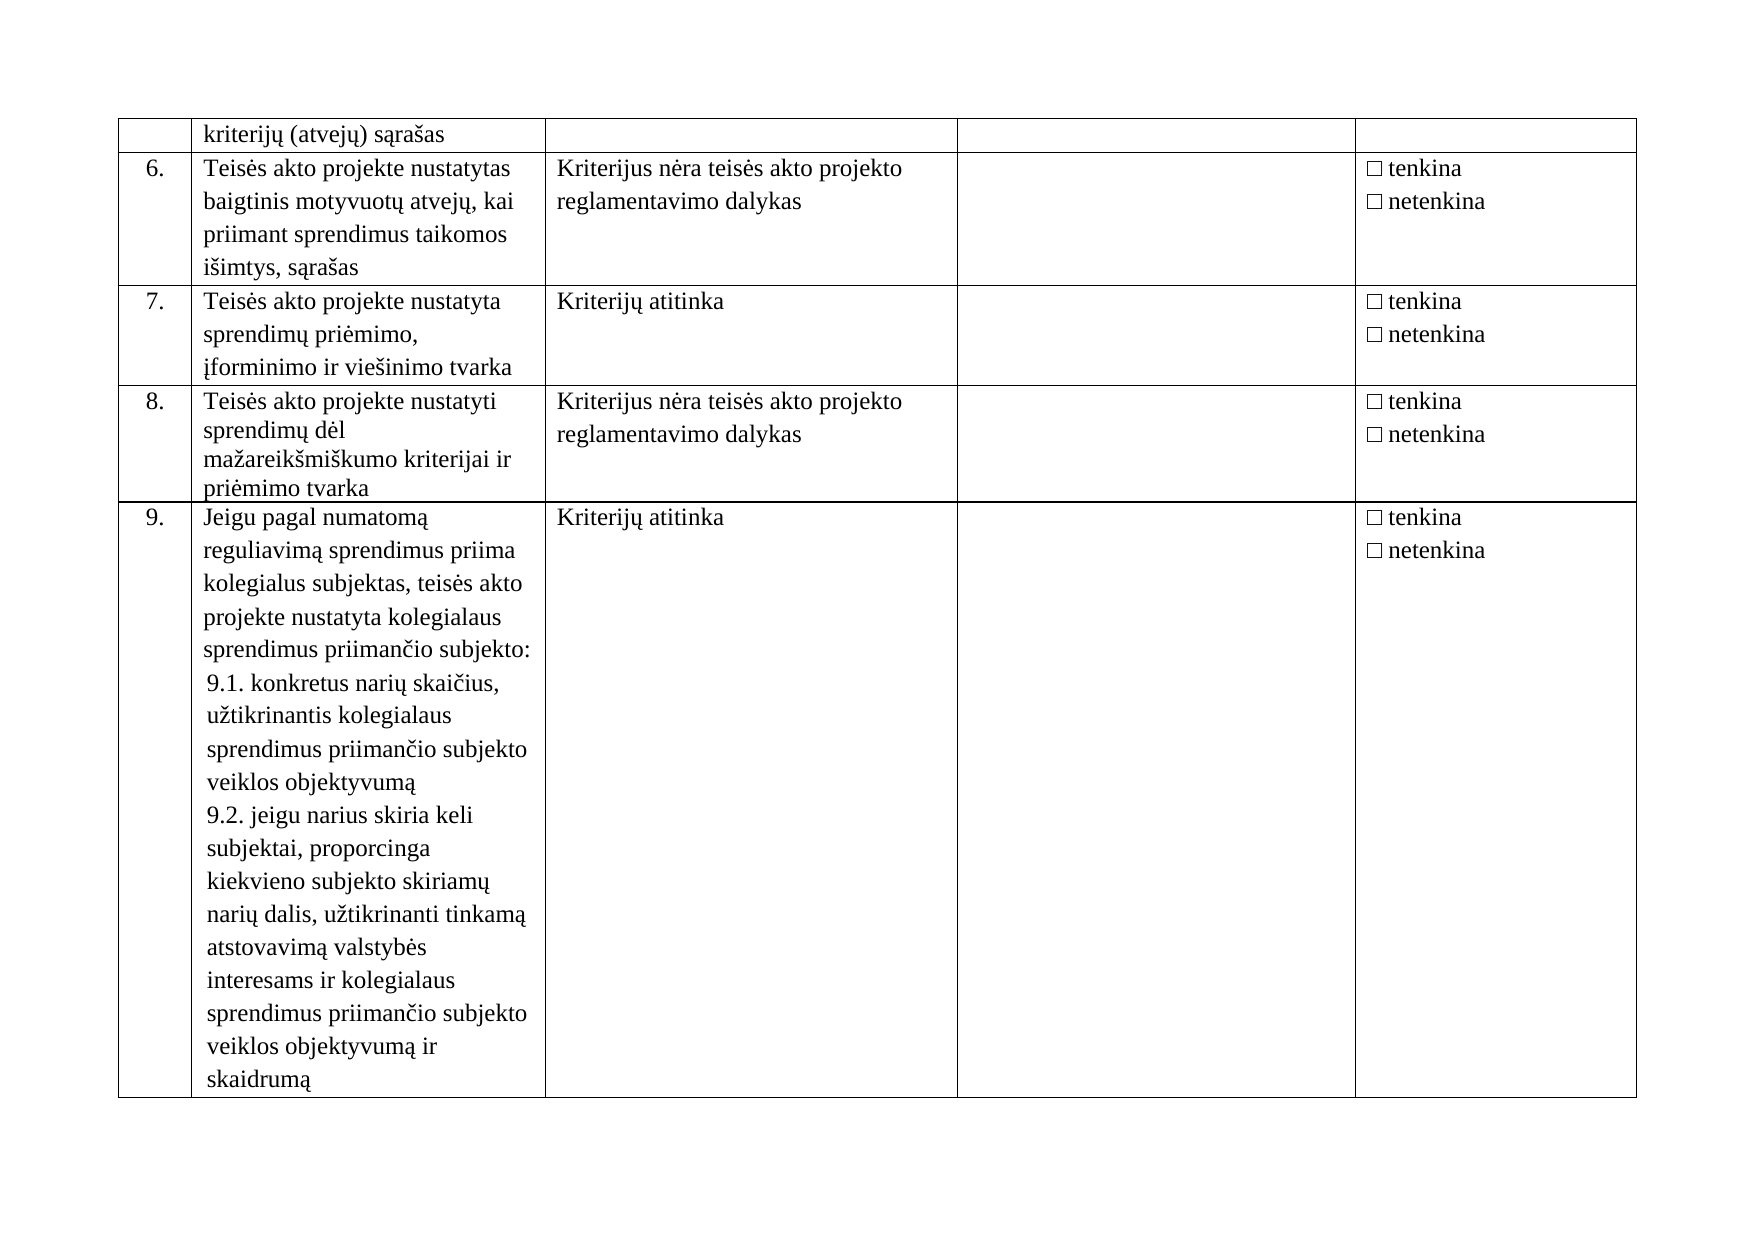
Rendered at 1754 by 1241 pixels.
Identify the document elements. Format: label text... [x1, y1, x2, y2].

table_cell kriterijų (atvejų) sąrašas [192, 119, 545, 152]
table_cell Kriterijų atitinka [546, 503, 957, 1097]
table_cell [958, 386, 1355, 501]
table_cell Teisės akto projekte nustatytas baigtinis motyvuotų atvejų, kai priimant sprendimus taikomos išimtys, sąrašas [192, 153, 545, 285]
table_cell Jeigu pagal numatomą reguliavimą sprendimus priima kolegialus subjektas, teisės akto projekte nustatyta kolegialaus sprendimus priimančio subjekto: 9.1. konkretus narių skaičius, užtikrinantis kolegialaus sprendimus priimančio subjekto veiklos objektyvumą 9.2. jeigu narius skiria keli subjektai, proporcinga kiekvieno subjekto skiriamų narių dalis, užtikrinanti tinkamą atstovavimą valstybės interesams ir kolegialaus sprendimus priimančio subjekto veiklos objektyvumą ir skaidrumą [192, 503, 545, 1097]
table_cell [958, 286, 1355, 385]
table_cell 7. [119, 286, 191, 385]
table_cell [958, 153, 1355, 285]
table_cell Teisės akto projekte nustatyta sprendimų priėmimo, įforminimo ir viešinimo tvarka [192, 286, 545, 385]
table_cell Kriterijus nėra teisės akto projekto reglamentavimo dalykas [546, 386, 957, 501]
table_cell □ tenkina □ netenkina [1356, 386, 1636, 501]
table_cell [958, 503, 1355, 1097]
table_cell □ tenkina □ netenkina [1356, 153, 1636, 285]
table_cell [1637, 285, 1727, 385]
table_cell 9. [119, 503, 191, 1097]
table_cell [546, 119, 957, 152]
table_cell [1637, 501, 1727, 1097]
table_cell □ tenkina □ netenkina [1356, 286, 1636, 385]
table_cell [1637, 385, 1727, 501]
table_cell Kriterijus nėra teisės akto projekto reglamentavimo dalykas [546, 153, 957, 285]
table_cell [119, 119, 191, 152]
table_cell [1356, 119, 1636, 152]
table_cell [1637, 152, 1727, 285]
table_cell [958, 119, 1355, 152]
table_cell Kriterijų atitinka [546, 286, 957, 385]
table_cell 8. [119, 386, 191, 501]
table_cell □ tenkina □ netenkina [1356, 503, 1636, 1097]
table_cell Teisės akto projekte nustatyti sprendimų dėl mažareikšmiškumo kriterijai ir priėmimo tvarka [192, 386, 545, 501]
table_cell [1637, 118, 1727, 152]
table_cell 6. [119, 153, 191, 285]
